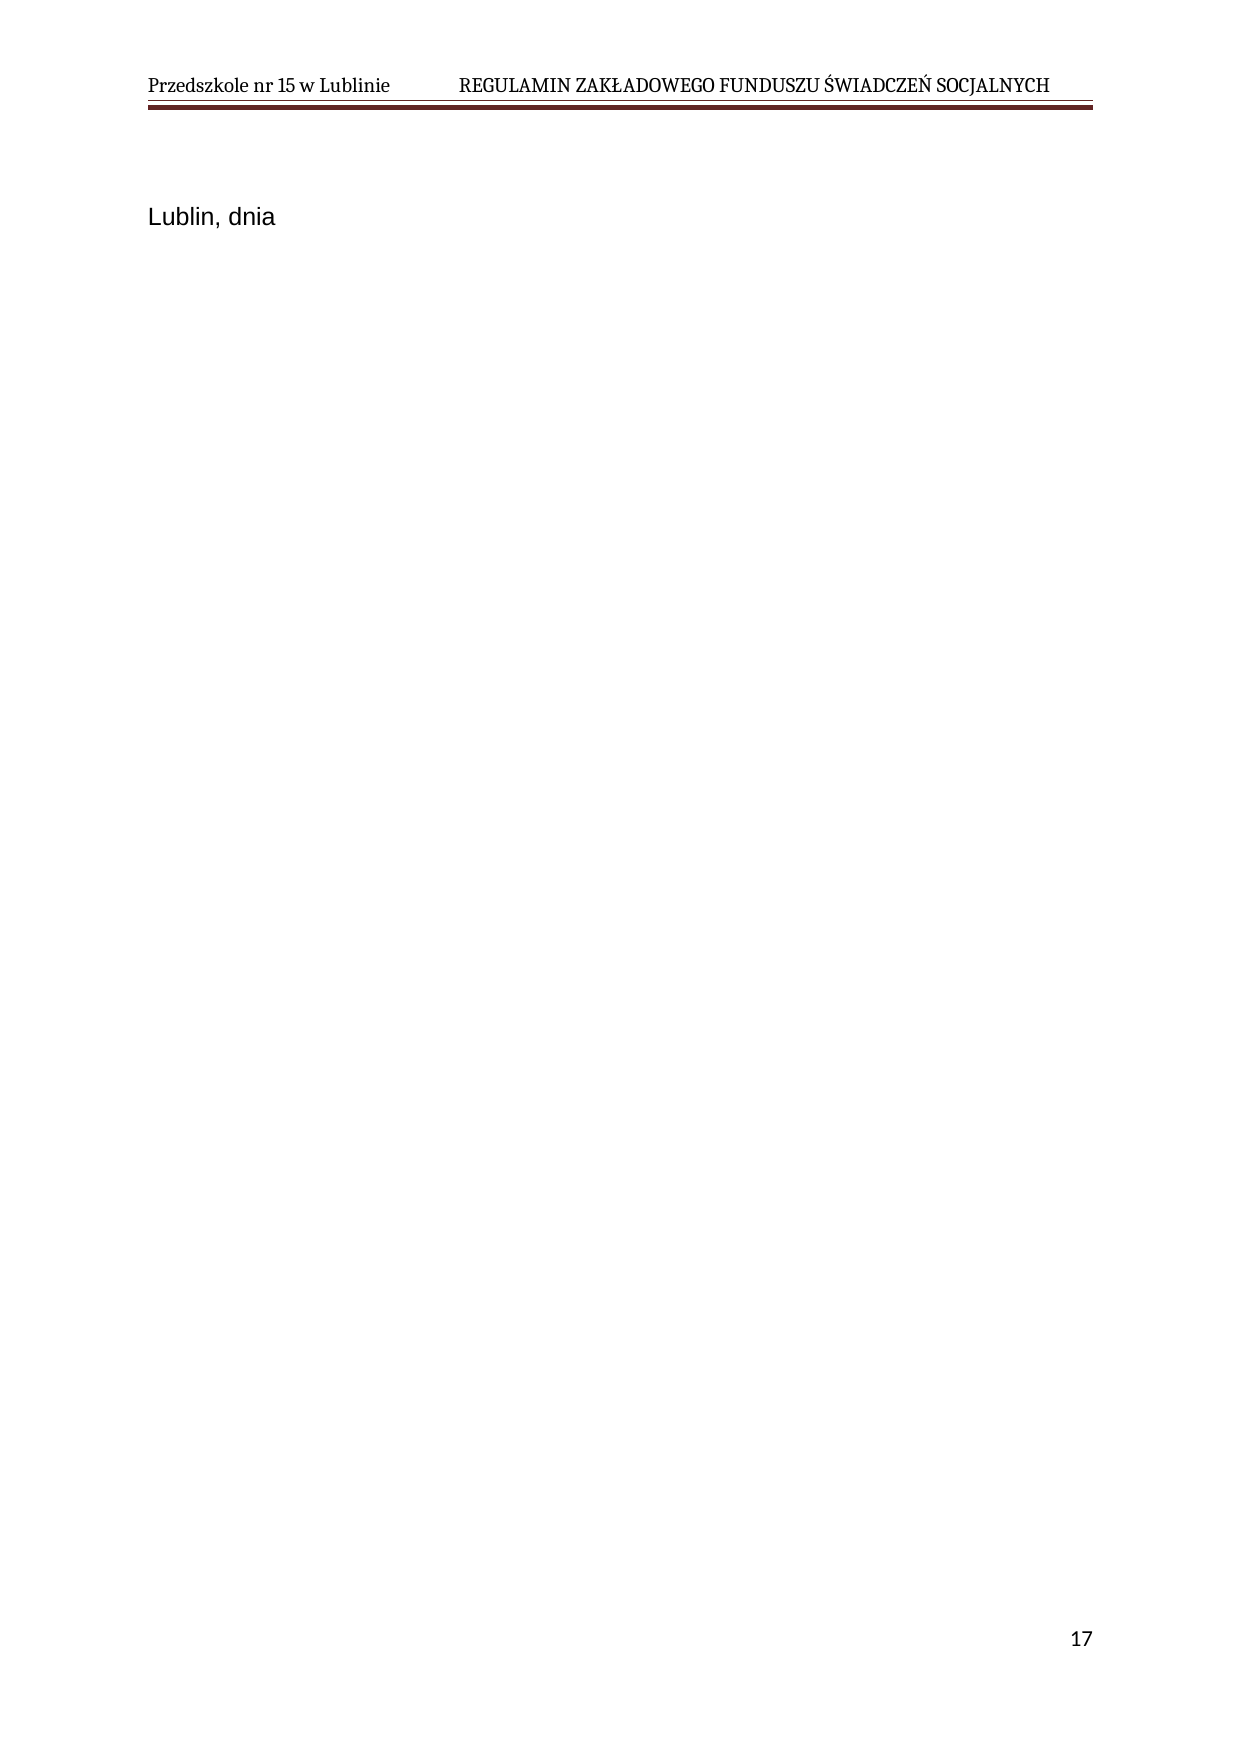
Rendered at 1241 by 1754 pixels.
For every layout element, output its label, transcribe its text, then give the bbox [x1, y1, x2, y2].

text Lublin, dnia [148, 201, 1093, 230]
